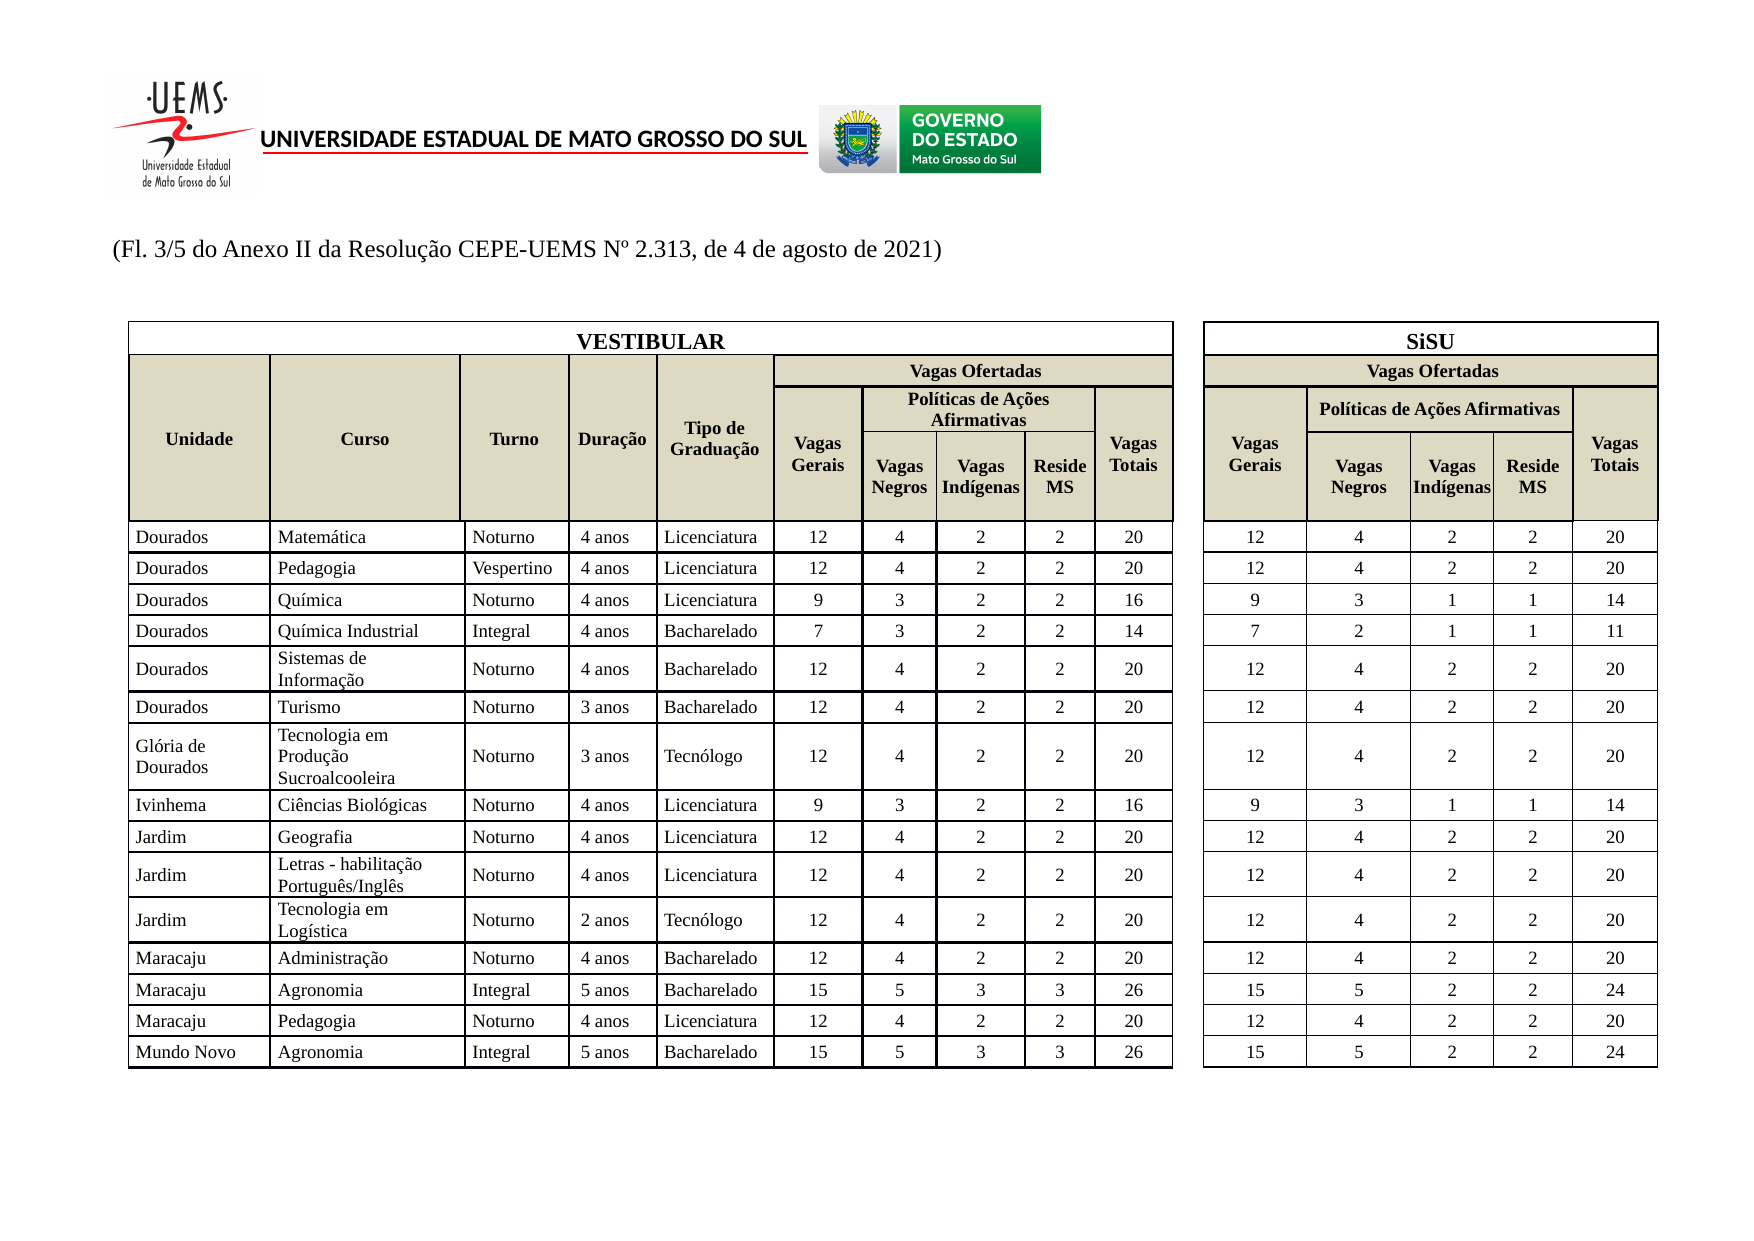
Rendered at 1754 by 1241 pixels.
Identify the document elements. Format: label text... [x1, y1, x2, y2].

table_cell 2 [938, 944, 1024, 973]
table_cell 12 [1204, 691, 1306, 722]
table_cell 3 [938, 1037, 1024, 1066]
table_cell 7 [775, 616, 861, 645]
table_cell Noturno [466, 853, 568, 896]
table_cell 5 anos [570, 975, 656, 1004]
table_cell 26 [1096, 1037, 1172, 1066]
table_cell 4 [864, 647, 935, 690]
table_cell 2 [1026, 822, 1094, 851]
table_cell Jardim [129, 853, 269, 896]
table_cell 3 [938, 975, 1024, 1004]
table_cell Jardim [129, 822, 269, 851]
table_cell 4 [1307, 943, 1410, 973]
table_cell Dourados [129, 693, 269, 722]
table_cell 12 [1204, 522, 1306, 551]
table_cell 4 [1307, 723, 1410, 788]
table_cell 3 anos [570, 693, 656, 722]
table_cell Noturno [466, 898, 568, 941]
table_cell 5 anos [570, 1037, 656, 1066]
table_cell 14 [1573, 790, 1657, 820]
table_cell 14 [1573, 584, 1657, 614]
table_cell 4 anos [570, 554, 656, 583]
table_cell [1173, 645, 1203, 690]
table_cell 2 [1494, 1036, 1572, 1066]
table_cell 2 [1026, 944, 1094, 973]
table_cell Bacharelado [658, 647, 773, 690]
table_cell 4 [864, 693, 935, 722]
table_cell [1173, 583, 1203, 614]
table_cell Agronomia [271, 1037, 464, 1066]
table_cell 12 [775, 647, 861, 690]
table_cell 2 [938, 724, 1024, 788]
table_cell 2 [938, 616, 1024, 645]
table_cell Dourados [129, 616, 269, 645]
table_cell 14 [1096, 616, 1172, 645]
table_cell [1173, 1035, 1203, 1066]
table_cell Vagas Ofertadas [1205, 356, 1657, 385]
table_cell 4 [864, 554, 935, 583]
table_cell 4 anos [570, 647, 656, 690]
table_cell 4 [1307, 646, 1410, 690]
table_cell [1174, 354, 1203, 385]
table_cell Pedagogia [271, 554, 464, 583]
table_cell 4 [1307, 553, 1410, 583]
table_cell 3 [864, 616, 935, 645]
table_cell 20 [1573, 821, 1657, 851]
table_cell 5 [1307, 974, 1410, 1004]
table_cell Licenciatura [658, 1006, 773, 1035]
table_cell 9 [1204, 584, 1306, 614]
table_cell Licenciatura [658, 554, 773, 583]
table_cell 20 [1096, 554, 1172, 583]
table_cell 5 [864, 1037, 935, 1066]
table_cell 2 anos [570, 898, 656, 941]
table_cell 4 anos [570, 585, 656, 614]
table_cell 1 [1494, 790, 1572, 820]
table_cell Tecnólogo [658, 898, 773, 941]
table_cell 2 [1411, 974, 1493, 1004]
table_cell 2 [1026, 522, 1094, 551]
table_header [1174, 321, 1203, 354]
table_cell 15 [775, 975, 861, 1004]
table_cell 2 [938, 554, 1024, 583]
table_cell [1174, 431, 1203, 475]
table_cell 3 [1307, 790, 1410, 820]
table_cell Vagas Totais [1096, 388, 1172, 520]
table_cell 2 [938, 585, 1024, 614]
table_cell 4 [1307, 852, 1410, 896]
table_cell 24 [1573, 974, 1657, 1004]
table_cell 2 [1494, 897, 1572, 941]
table_cell Noturno [466, 693, 568, 722]
table_cell 2 [1411, 723, 1493, 788]
table_cell Noturno [466, 647, 568, 690]
table_cell [1173, 551, 1203, 583]
table_cell 12 [775, 693, 861, 722]
table_cell 2 [1494, 974, 1572, 1004]
table_cell [1173, 789, 1203, 820]
table_cell 4 [1307, 522, 1410, 551]
table_cell [1173, 941, 1203, 973]
table_cell 4 [1307, 821, 1410, 851]
table_cell 2 [1494, 646, 1572, 690]
table_cell Vagas Gerais [775, 388, 861, 520]
table_cell 12 [775, 1006, 861, 1035]
table_cell 20 [1573, 553, 1657, 583]
table_cell [1173, 820, 1203, 851]
table_cell 9 [1204, 790, 1306, 820]
table_cell 7 [1204, 615, 1306, 645]
table_cell Políticas de Ações Afirmativas [864, 388, 1094, 431]
table_cell Reside MS [1494, 433, 1572, 520]
table_cell 20 [1096, 1006, 1172, 1035]
table_cell Licenciatura [658, 585, 773, 614]
table_cell Bacharelado [658, 693, 773, 722]
table_cell Maracaju [129, 944, 269, 973]
table_cell 2 [1411, 1036, 1493, 1066]
table_cell 3 [864, 791, 935, 820]
table_cell Matemática [271, 522, 464, 551]
table_cell Turno [461, 355, 568, 520]
table_cell [1173, 690, 1203, 722]
table_cell 16 [1096, 791, 1172, 820]
table_cell Bacharelado [658, 1037, 773, 1066]
table_cell 3 [1026, 1037, 1094, 1066]
table_cell [1173, 722, 1203, 788]
table_cell 2 [938, 822, 1024, 851]
table_cell 5 [864, 975, 935, 1004]
table_cell Curso [271, 355, 459, 520]
table_cell 3 [864, 585, 935, 614]
table_cell 24 [1573, 1036, 1657, 1066]
table_cell 2 [938, 791, 1024, 820]
table_cell Unidade [130, 355, 269, 520]
table_cell Noturno [466, 724, 568, 788]
table_cell 12 [775, 853, 861, 896]
table_cell Maracaju [129, 1006, 269, 1035]
table_cell 2 [1026, 585, 1094, 614]
table_cell 9 [775, 791, 861, 820]
table_cell 12 [775, 554, 861, 583]
table_cell 15 [775, 1037, 861, 1066]
table_cell 3 [1307, 584, 1410, 614]
table_cell 2 [1307, 615, 1410, 645]
table_cell 20 [1573, 852, 1657, 896]
table_cell Letras - habilitação Português/Inglês [271, 853, 464, 896]
table_cell 4 anos [570, 822, 656, 851]
table_cell Dourados [129, 522, 269, 551]
table_cell Dourados [129, 554, 269, 583]
table_cell 2 [1411, 943, 1493, 973]
table_cell 4 anos [570, 1006, 656, 1035]
table_cell Vagas Indígenas [1411, 433, 1493, 520]
table_cell Integral [466, 616, 568, 645]
table_cell 20 [1573, 646, 1657, 690]
table_cell 12 [775, 724, 861, 788]
table_cell 2 [1411, 522, 1493, 551]
table_cell Sistemas de Informação [271, 647, 464, 690]
table_cell 1 [1494, 615, 1572, 645]
table_cell 12 [775, 944, 861, 973]
table_cell Dourados [129, 585, 269, 614]
table_cell Vagas Negros [1308, 433, 1410, 520]
table_header VESTIBULAR [129, 322, 1172, 354]
table_cell 4 [1307, 897, 1410, 941]
table_cell 3 anos [570, 724, 656, 788]
table_cell [1173, 851, 1203, 896]
table_cell Vespertino [466, 554, 568, 583]
table_cell 2 [1494, 522, 1572, 551]
table_cell 3 [1026, 975, 1094, 1004]
table_cell 4 anos [570, 944, 656, 973]
table_cell 12 [775, 822, 861, 851]
table_cell 2 [1026, 616, 1094, 645]
text (Fl. 3/5 do Anexo II da Resolução CEPE-UEMS Nº 2.313, de 4 de agosto de 2021) [112, 234, 1679, 263]
table_cell 20 [1573, 1005, 1657, 1035]
table_cell 20 [1573, 943, 1657, 973]
table_cell Química [271, 585, 464, 614]
table_cell 4 [864, 724, 935, 788]
table_cell Dourados [129, 647, 269, 690]
table_cell 12 [1204, 646, 1306, 690]
table_cell 20 [1096, 522, 1172, 551]
table_cell 1 [1411, 790, 1493, 820]
table_cell 12 [1204, 943, 1306, 973]
table_cell Administração [271, 944, 464, 973]
table_cell Química Industrial [271, 616, 464, 645]
table_cell 2 [938, 693, 1024, 722]
table_cell 2 [1026, 898, 1094, 941]
table_cell 20 [1573, 521, 1657, 551]
table_cell Tecnologia em Produção Sucroalcooleira [271, 724, 464, 788]
table_cell 16 [1096, 585, 1172, 614]
table_cell 26 [1096, 975, 1172, 1004]
table_cell 4 [864, 822, 935, 851]
table_header SiSU [1205, 323, 1657, 354]
table_cell 2 [1411, 852, 1493, 896]
table_cell 2 [1494, 821, 1572, 851]
table_cell 1 [1411, 615, 1493, 645]
table_cell Integral [466, 1037, 568, 1066]
table_cell 20 [1096, 853, 1172, 896]
table_cell ResideMS [1026, 432, 1094, 520]
table_cell 2 [938, 1006, 1024, 1035]
table_cell 2 [1026, 791, 1094, 820]
table_cell Licenciatura [658, 791, 773, 820]
table_cell 2 [1411, 821, 1493, 851]
table_cell 2 [938, 647, 1024, 690]
table_cell 2 [1411, 691, 1493, 722]
table_cell Noturno [466, 522, 568, 551]
table_cell Ciências Biológicas [271, 791, 464, 820]
table_cell Jardim [129, 898, 269, 941]
table_cell [1173, 973, 1203, 1004]
table_cell 20 [1096, 724, 1172, 788]
table_cell 20 [1573, 723, 1657, 788]
table_cell Pedagogia [271, 1006, 464, 1035]
table_cell 4 [864, 898, 935, 941]
table_cell 2 [1026, 554, 1094, 583]
table_cell 4 anos [570, 616, 656, 645]
table_cell Tecnólogo [658, 724, 773, 788]
table_cell 2 [1026, 853, 1094, 896]
table_cell Bacharelado [658, 616, 773, 645]
table_cell [1173, 896, 1203, 941]
table_cell 12 [1204, 553, 1306, 583]
table_cell 12 [1204, 897, 1306, 941]
table_cell 4 anos [570, 791, 656, 820]
table_cell 12 [1204, 821, 1306, 851]
table_cell Geografia [271, 822, 464, 851]
table_cell 20 [1096, 898, 1172, 941]
table_cell 20 [1573, 691, 1657, 722]
table_cell 4 [864, 522, 935, 551]
table_cell 4 [1307, 691, 1410, 722]
table_cell 2 [1494, 723, 1572, 788]
table_cell Bacharelado [658, 975, 773, 1004]
table_cell 2 [1411, 646, 1493, 690]
table_cell Vagas Indígenas [937, 432, 1024, 520]
table_cell 12 [775, 522, 861, 551]
table_cell 12 [775, 898, 861, 941]
table_cell Noturno [466, 585, 568, 614]
table_cell 1 [1411, 584, 1493, 614]
table_cell [1174, 475, 1203, 520]
table_cell [1173, 614, 1203, 645]
table_cell Licenciatura [658, 522, 773, 551]
table_cell 12 [1204, 1005, 1306, 1035]
table_cell Tipo de Graduação [658, 355, 773, 520]
table_cell Vagas Totais [1574, 388, 1657, 520]
table_cell 2 [1411, 897, 1493, 941]
table_cell Noturno [466, 1006, 568, 1035]
table_cell 11 [1573, 615, 1657, 645]
table_cell Integral [466, 975, 568, 1004]
table_cell Mundo Novo [129, 1037, 269, 1066]
table_cell 2 [1026, 647, 1094, 690]
table_cell Vagas Ofertadas [775, 356, 1172, 385]
table_cell Licenciatura [658, 822, 773, 851]
table_cell [1173, 1004, 1203, 1035]
table_cell Tecnologia em Logística [271, 898, 464, 941]
table_cell 2 [938, 853, 1024, 896]
table_cell 4 [1307, 1005, 1410, 1035]
table_cell Turismo [271, 693, 464, 722]
table_cell 2 [1494, 943, 1572, 973]
table_cell Ivinhema [129, 791, 269, 820]
table_cell 4 anos [570, 853, 656, 896]
table_cell Bacharelado [658, 944, 773, 973]
table_cell Maracaju [129, 975, 269, 1004]
table_cell 20 [1096, 693, 1172, 722]
table_cell 2 [1494, 553, 1572, 583]
table_cell 9 [775, 585, 861, 614]
table_cell Glória de Dourados [129, 724, 269, 788]
table_cell Vagas Negros [864, 432, 936, 520]
table_cell 20 [1096, 822, 1172, 851]
table_cell 1 [1494, 584, 1572, 614]
table_cell 2 [1494, 852, 1572, 896]
table_cell 2 [1411, 553, 1493, 583]
table_cell Vagas Gerais [1205, 388, 1306, 520]
table_cell 20 [1573, 897, 1657, 941]
table_cell 12 [1204, 723, 1306, 788]
table_cell 2 [1026, 1006, 1094, 1035]
table_cell 2 [1026, 724, 1094, 788]
table_cell 4 [864, 853, 935, 896]
table_cell 12 [1204, 852, 1306, 896]
table_cell 4 [864, 1006, 935, 1035]
table_cell Políticas de Ações Afirmativas [1308, 388, 1572, 431]
table_cell 15 [1204, 1036, 1306, 1066]
table_cell [1173, 520, 1203, 551]
table_cell 5 [1307, 1036, 1410, 1066]
table_cell 20 [1096, 944, 1172, 973]
table_cell 2 [938, 898, 1024, 941]
table_cell 2 [1026, 693, 1094, 722]
table_cell Noturno [466, 944, 568, 973]
table_cell 4 [864, 944, 935, 973]
table_cell Noturno [466, 791, 568, 820]
table_cell Licenciatura [658, 853, 773, 896]
table_cell [1174, 385, 1203, 431]
table_cell Duração [570, 355, 656, 520]
table_cell 4 anos [570, 522, 656, 551]
table_cell Noturno [466, 822, 568, 851]
table_cell 2 [938, 522, 1024, 551]
table_cell 2 [1494, 691, 1572, 722]
table_cell 20 [1096, 647, 1172, 690]
table_cell 15 [1204, 974, 1306, 1004]
table_cell 2 [1411, 1005, 1493, 1035]
table_cell Agronomia [271, 975, 464, 1004]
table_cell 2 [1494, 1005, 1572, 1035]
